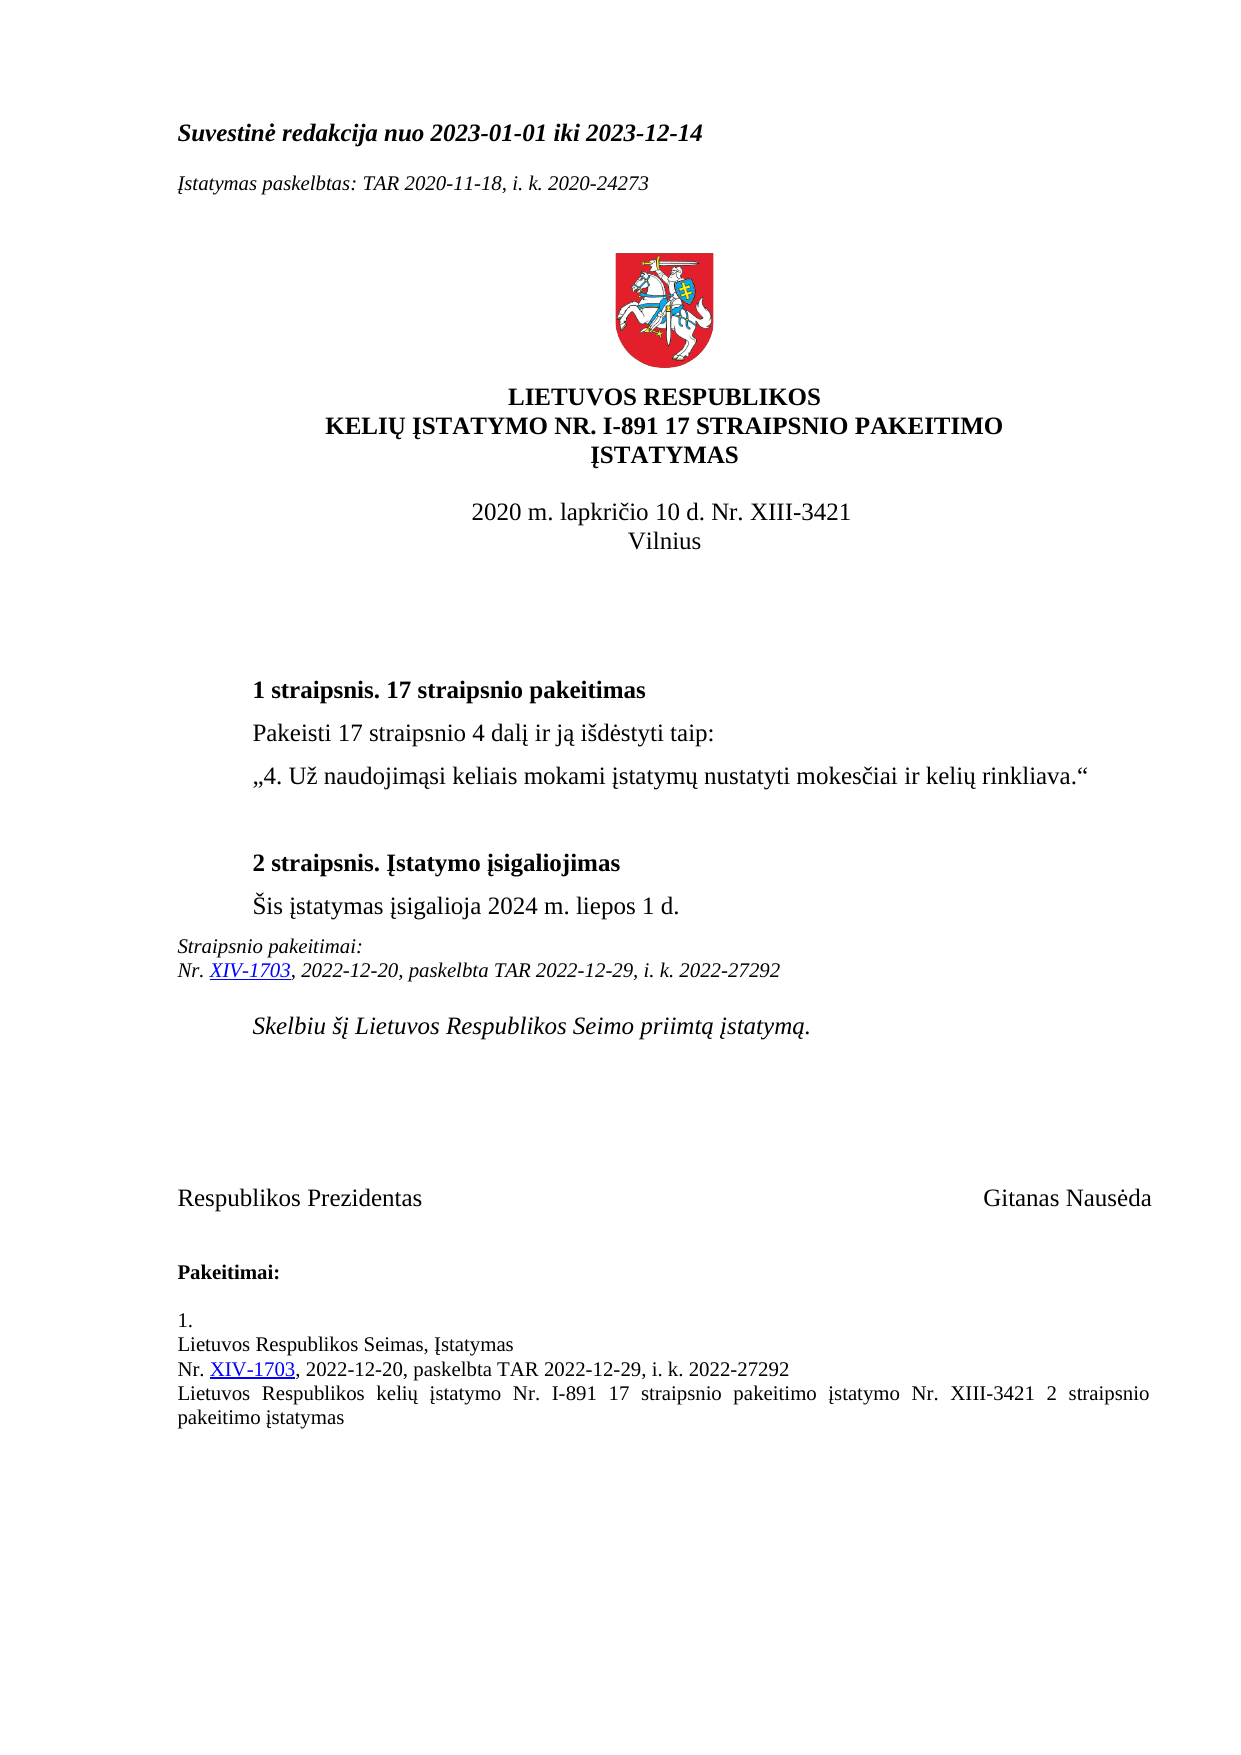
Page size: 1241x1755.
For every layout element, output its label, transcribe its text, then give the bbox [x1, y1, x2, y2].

text 1. [177, 1308, 1152, 1332]
text Skelbiu šį Lietuvos Respublikos Seimo priimtą įstatymą. [177, 1011, 1152, 1039]
text Nr. XIV-1703, 2022-12-20, paskelbta TAR 2022-12-29, i. k. 2022-27292 [177, 1356, 1152, 1381]
text Respublikos Prezidentas Gitanas Nausėda [177, 1183, 1152, 1212]
text Lietuvos Respublikos Seimas, Įstatymas [177, 1332, 1152, 1356]
text Lietuvos Respublikos kelių įstatymo Nr. I-891 17 straipsnio pakeitimo įstatymo Nr. XIII-3421 2 straipsnio pakeitimo įstatymas [177, 1381, 1152, 1429]
text Nr. XIV-1703, 2022-12-20, paskelbta TAR 2022-12-29, i. k. 2022-27292 [177, 958, 1152, 982]
text 2 straipsnis. Įstatymo įsigaliojimas [177, 848, 1152, 876]
text KELIŲ ĮSTATYMO NR. I-891 17 STRAIPSNIO PAKEITIMO [177, 411, 1152, 440]
text LIETUVOS RESPUBLIKOS [177, 382, 1152, 411]
text Vilnius [177, 526, 1152, 555]
text „4. Už naudojimąsi keliais mokami įstatymų nustatyti mokesčiai ir kelių rinkliava.“ [177, 761, 1152, 790]
text Pakeisti 17 straipsnio 4 dalį ir ją išdėstyti taip: [177, 718, 1152, 747]
text Suvestinė redakcija nuo 2023-01-01 iki 2023-12-14 [177, 118, 1152, 147]
text ĮSTATYMAS [177, 440, 1152, 468]
text Straipsnio pakeitimai: [177, 934, 1152, 958]
text Įstatymas paskelbtas: TAR 2020-11-18, i. k. 2020-24273 [177, 171, 1152, 195]
text Pakeitimai: [177, 1260, 1152, 1284]
text Šis įstatymas įsigalioja 2024 m. liepos 1 d. [177, 891, 1152, 919]
text 1 straipsnis. 17 straipsnio pakeitimas [177, 675, 1152, 704]
text 2020 m. lapkričio 10 d. Nr. XIII-3421 [177, 497, 1152, 526]
